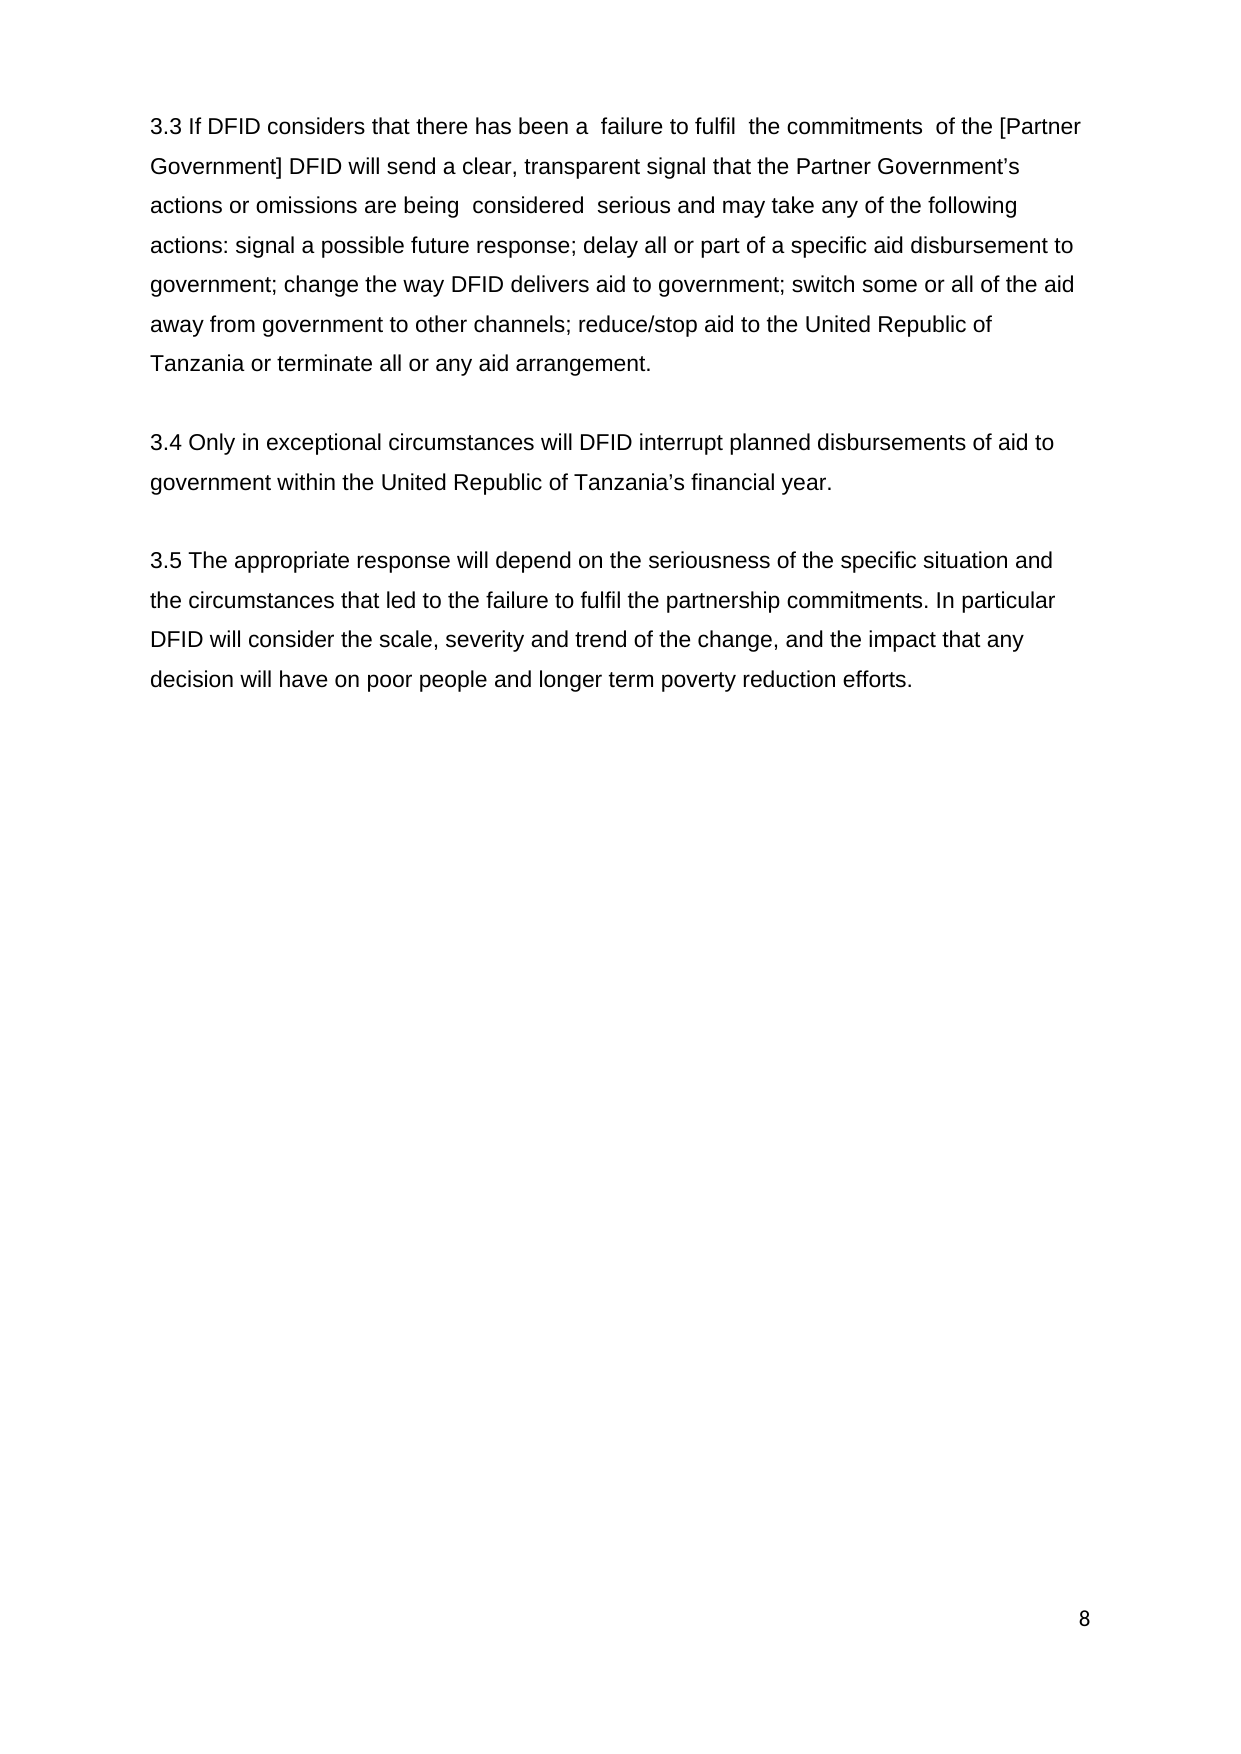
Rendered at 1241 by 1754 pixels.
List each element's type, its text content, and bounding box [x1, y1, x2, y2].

text 3.5 The appropriate response will depend on the seriousness of the specific situation and the circumstances that led to the failure to fulfil the partnership commitments. In particular DFID will consider the scale, severity and trend of the change, and the impact that any decision will have on poor people and longer term poverty reduction efforts. [150, 547, 1090, 692]
text 3.4 Only in exceptional circumstances will DFID interrupt planned disbursements of aid to government within the United Republic of Tanzania’s financial year. [150, 429, 1090, 495]
text 3.3 If DFID considers that there has been a failure to fulfil the commitments of the [Partner Government] DFID will send a clear, transparent signal that the Partner Government’s actions or omissions are being considered serious and may take any of the following actions: signal a possible future response; delay all or part of a specific aid disbursement to government; change the way DFID delivers aid to government; switch some or all of the aid away from government to other channels; reduce/stop aid to the United Republic of Tanzania or terminate all or any aid arrangement. [150, 113, 1090, 376]
